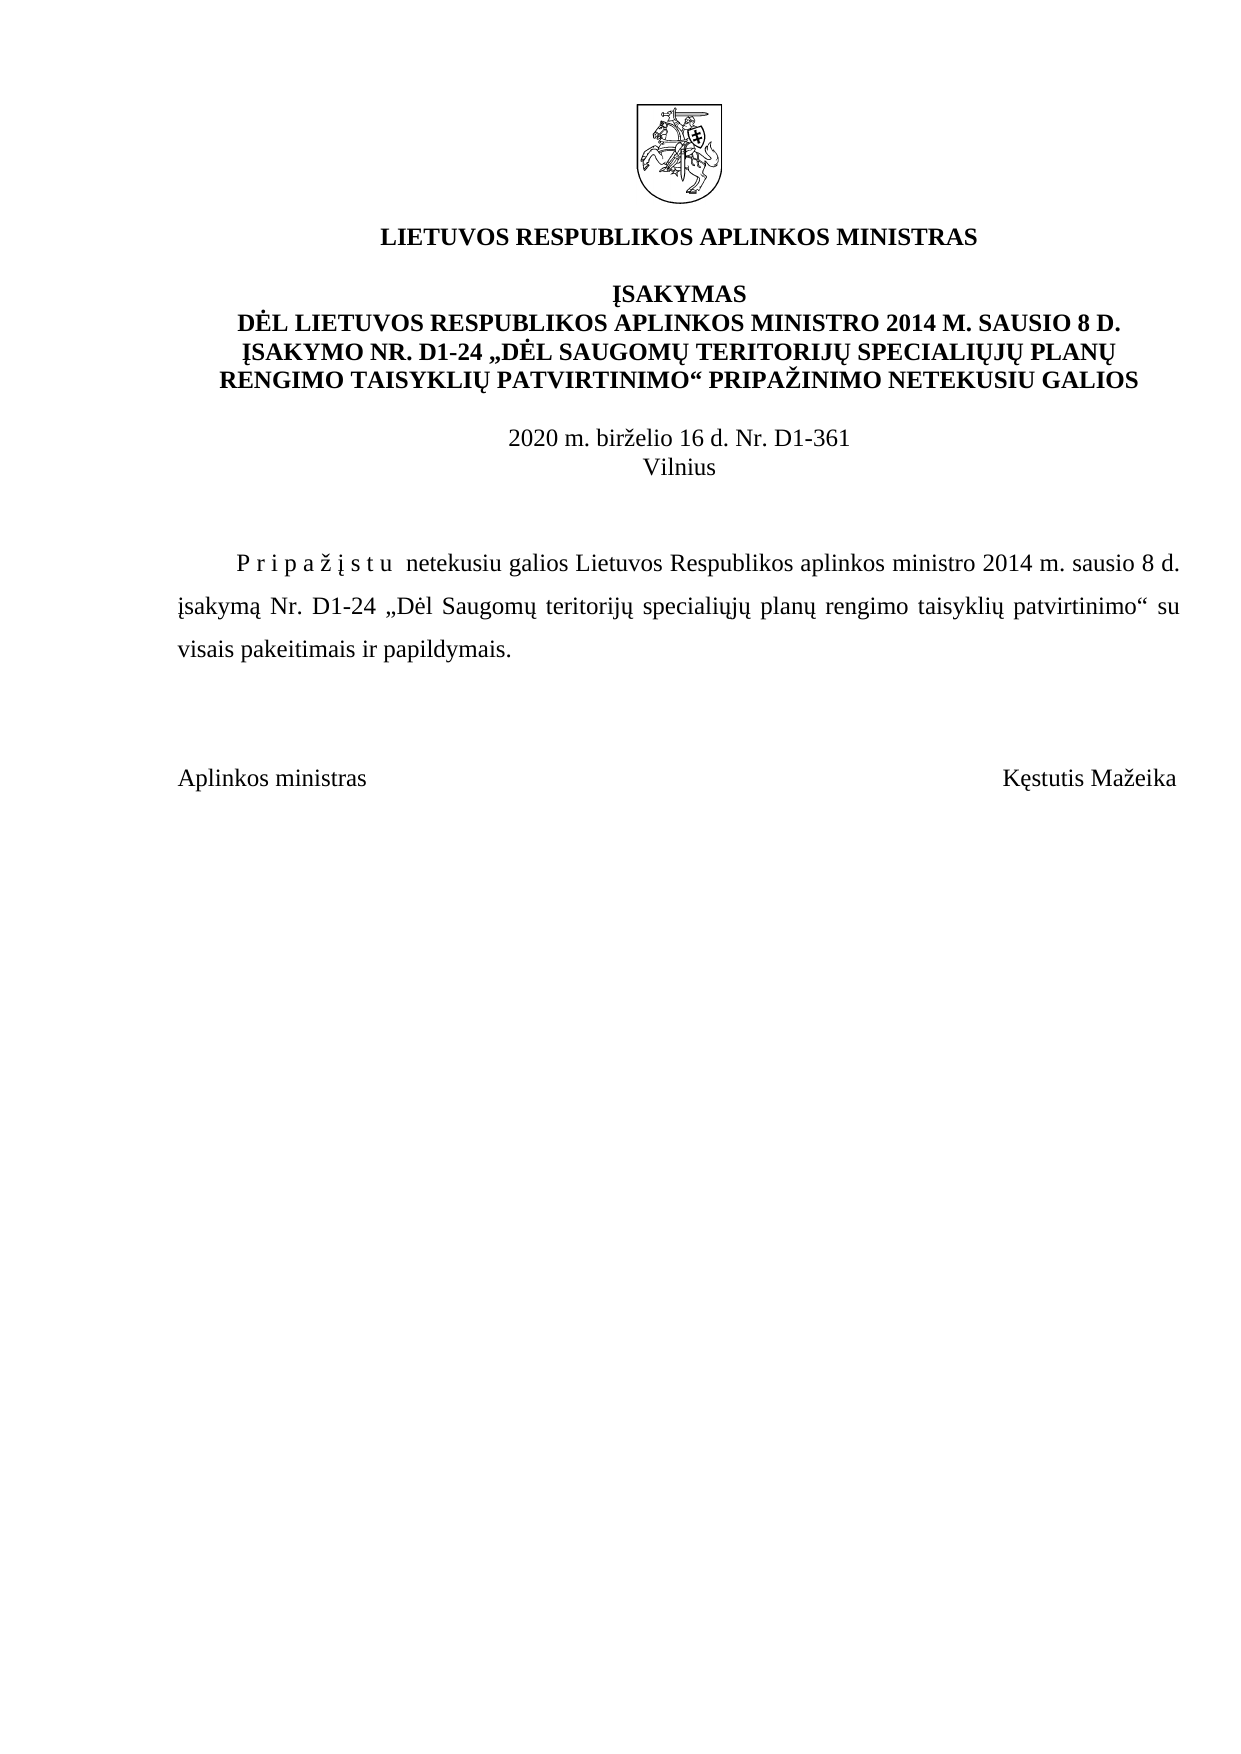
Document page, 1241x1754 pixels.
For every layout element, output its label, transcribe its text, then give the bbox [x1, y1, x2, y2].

text Pripažįstu netekusiu galios Lietuvos Respublikos aplinkos ministro 2014 m. sausio 8 d. įsakymą Nr. D1-24 „Dėl Saugomų teritorijų specialiųjų planų rengimo taisyklių patvirtinimo“ su visais pakeitimais ir papildymais. [177, 548, 1181, 663]
text Vilnius [177, 452, 1181, 481]
text ĮSAKYMAS [177, 279, 1181, 308]
text DĖL LIETUVOS RESPUBLIKOS APLINKOS MINISTRO 2014 M. SAUSIO 8 D. ĮSAKYMO NR. D1-24 „DĖL SAUGOMŲ TERITORIJŲ SPECIALIŲJŲ PLANŲ RENGIMO TAISYKLIŲ PATVIRTINIMO“ PRIPAŽINIMO NETEKUSIU GALIOS [177, 308, 1181, 394]
text 2020 m. birželio 16 d. Nr. D1-361 [177, 423, 1181, 452]
text Aplinkos ministras Kęstutis Mažeika [177, 763, 1181, 792]
text LIETUVOS RESPUBLIKOS APLINKOS MINISTRAS [177, 222, 1181, 279]
